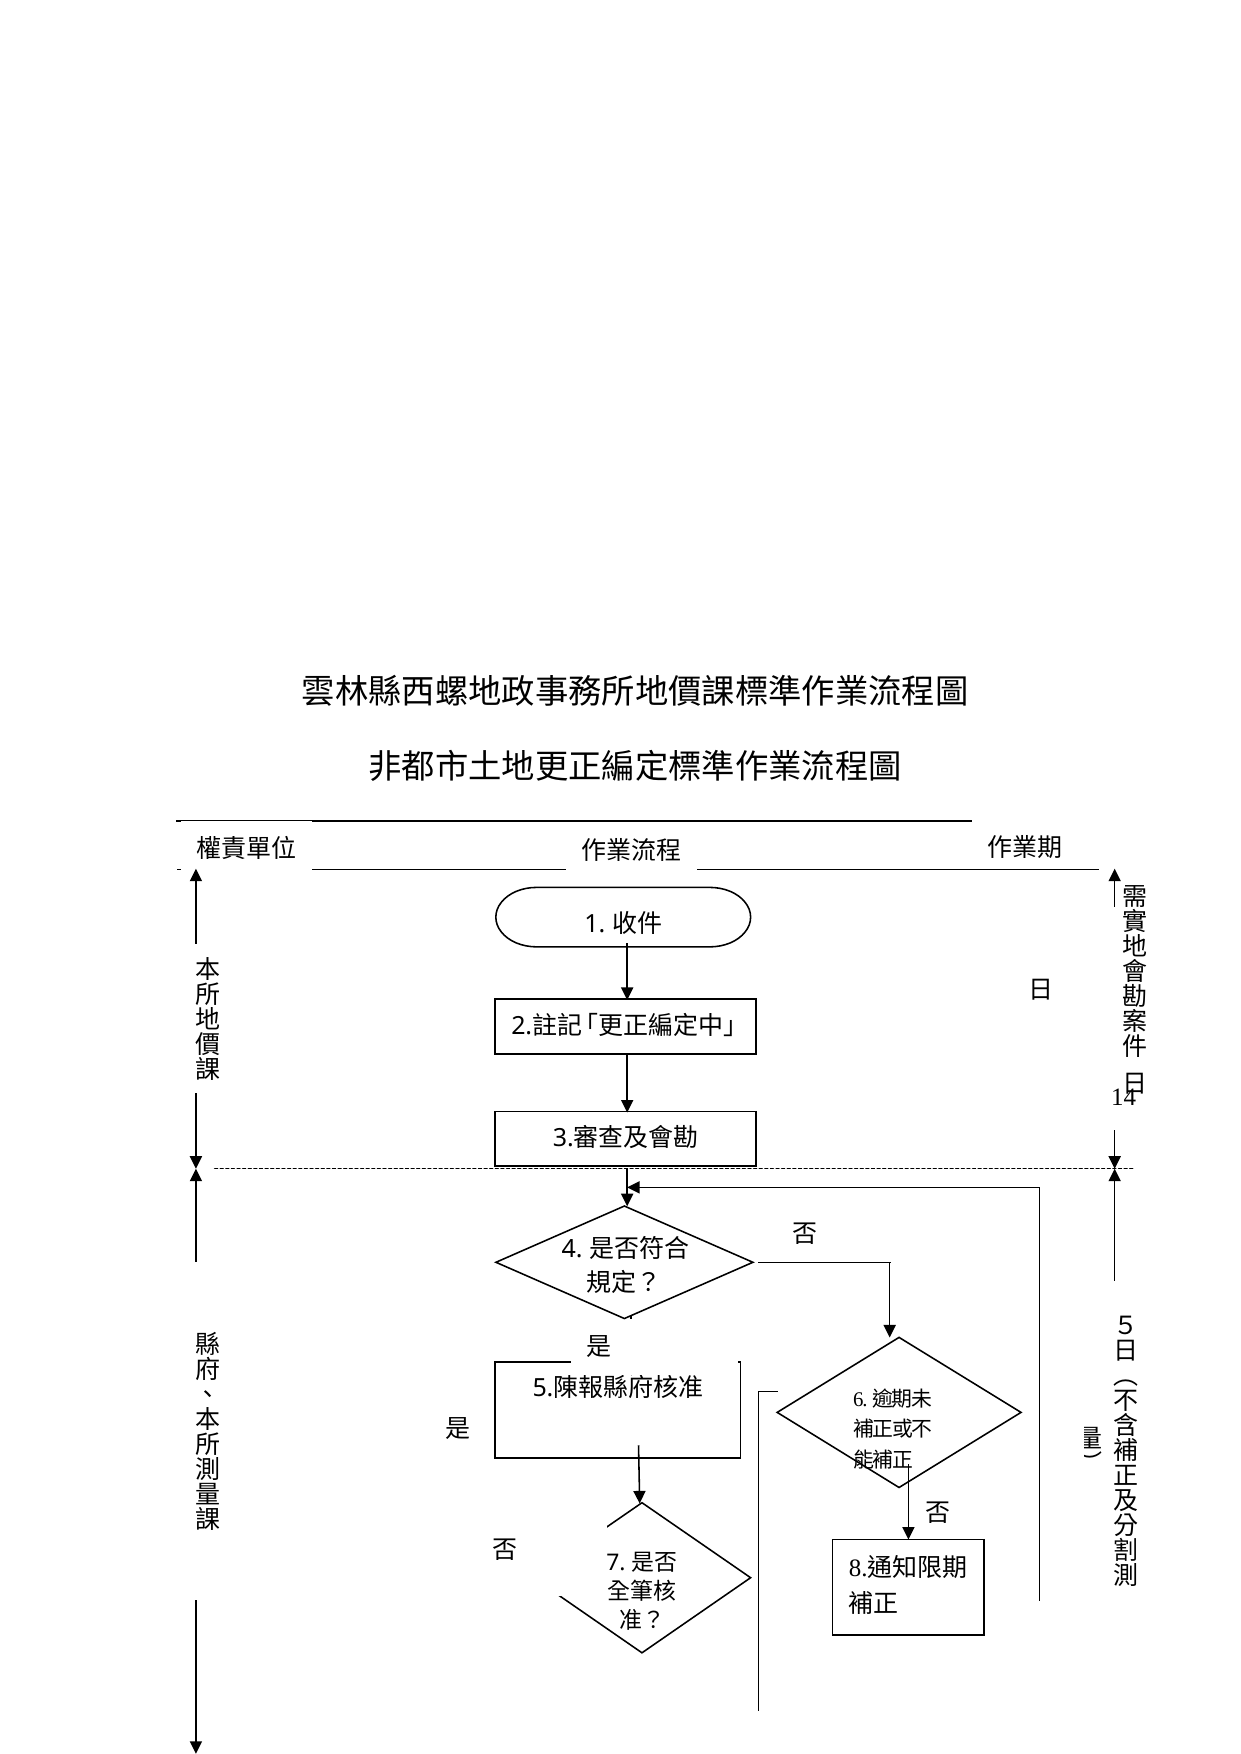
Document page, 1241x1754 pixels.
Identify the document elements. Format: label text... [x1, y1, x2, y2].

text 權責單位 [196, 828, 297, 863]
text 作業流程 [581, 830, 682, 865]
text [759, 1404, 828, 1446]
text 8.通知限期補正 [848, 1548, 968, 1620]
text 否 [492, 1529, 592, 1565]
text 縣府、本所測量課 [189, 1277, 226, 1585]
text 否 [1040, 1488, 1077, 1530]
text 本所地價課 [189, 921, 226, 1116]
text 非都市土地更正編定標準作業流程圖 [177, 727, 1092, 802]
text 否 [759, 1488, 908, 1530]
text 否 [641, 1488, 758, 1530]
text ５日（不含補正及分割測量） [1085, 1296, 1144, 1603]
text 是 [233, 1404, 494, 1446]
text 雲林縣西螺地政事務所地價課標準作業流程圖 [177, 652, 1092, 727]
text [1040, 1404, 1077, 1446]
text 3.審查及會勘 [511, 1120, 740, 1153]
text 作業期限 [988, 827, 1089, 862]
text 否 [792, 1214, 892, 1250]
text 2.註記「更正編定中」 [511, 1007, 740, 1041]
text 否 [233, 1488, 638, 1596]
text 5.陳報縣府核准 [511, 1370, 725, 1403]
text [741, 1404, 758, 1446]
text 是 [586, 1326, 723, 1362]
text [970, 1404, 1039, 1446]
text 否 [909, 1488, 1039, 1530]
